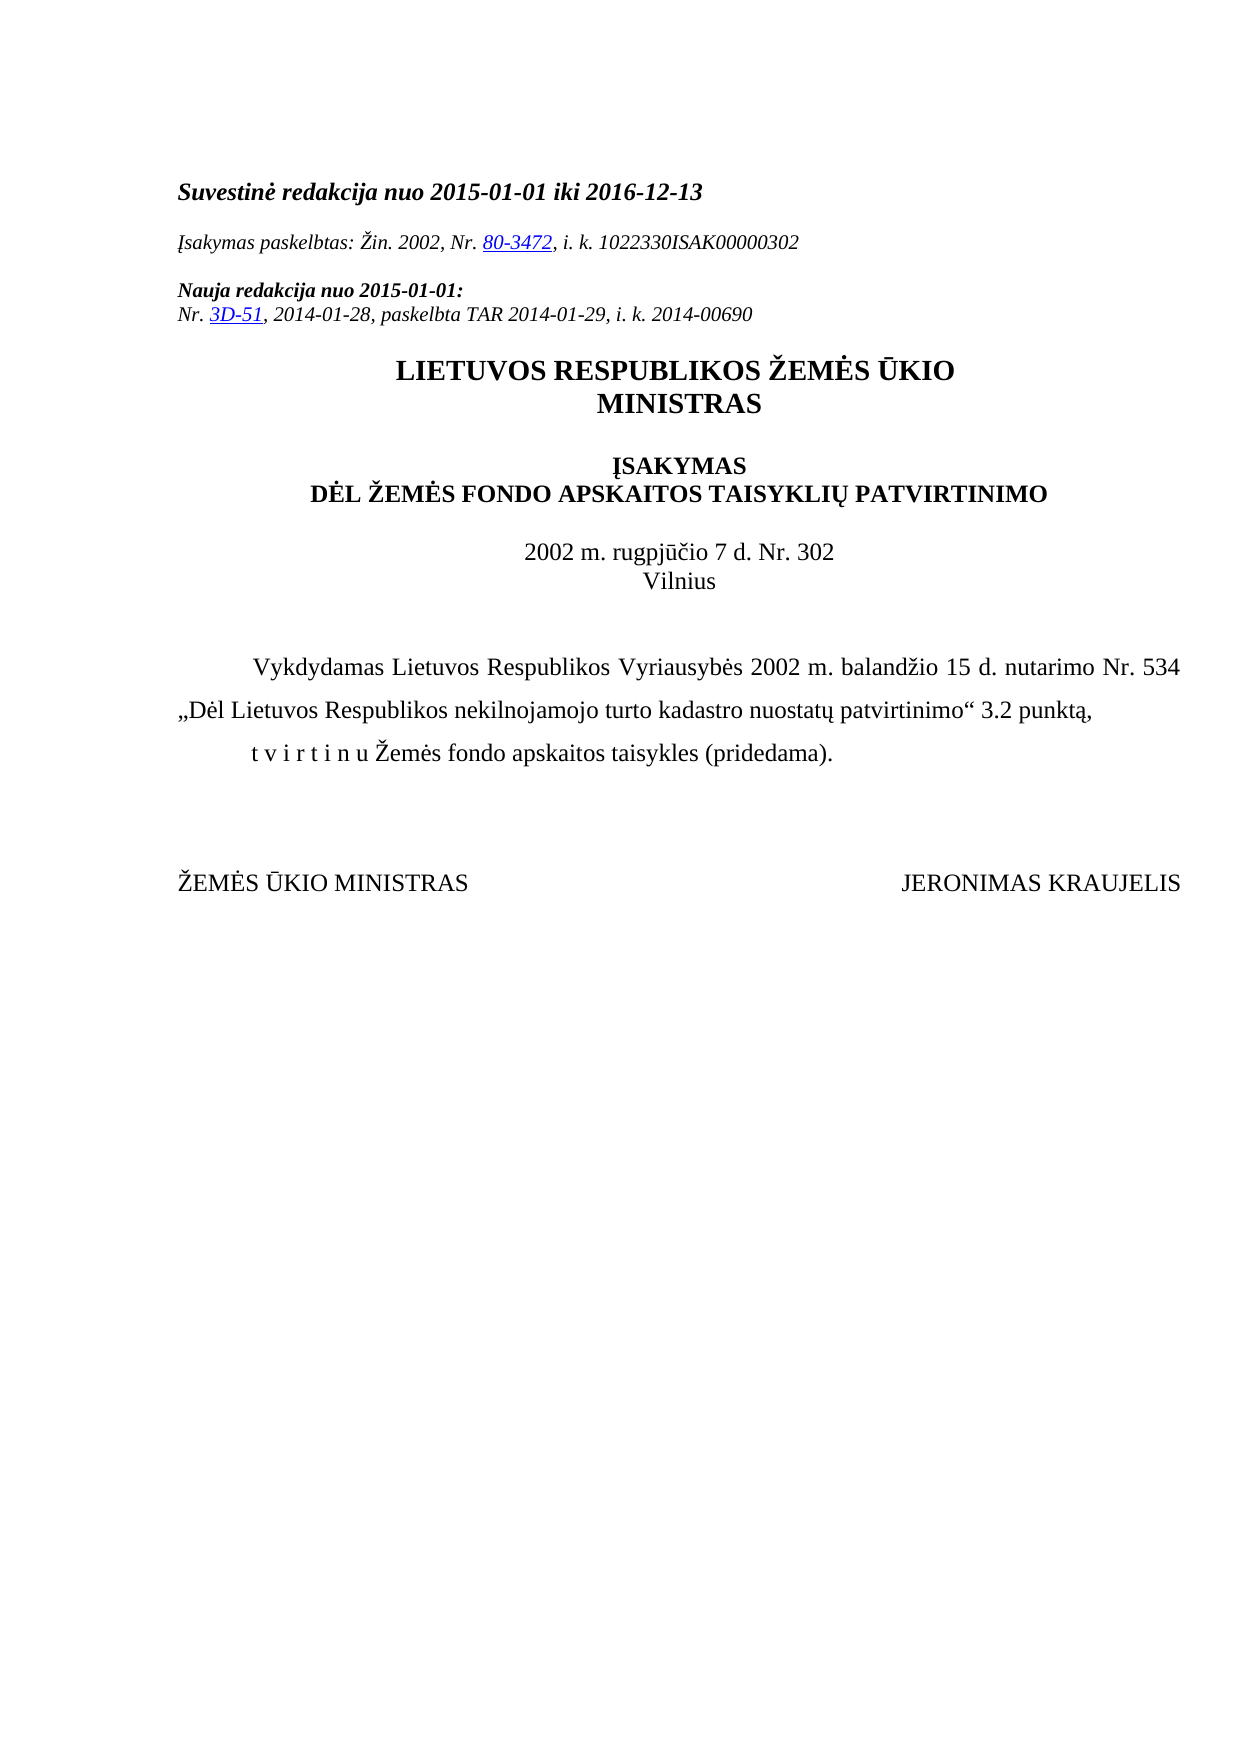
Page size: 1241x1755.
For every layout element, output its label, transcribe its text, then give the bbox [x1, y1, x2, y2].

text Įsakymas paskelbtas: Žin. 2002, Nr. 80-3472, i. k. 1022330ISAK00000302 [177, 230, 1181, 254]
text t v i r t i n u Žemės fondo apskaitos taisykles (pridedama). [177, 738, 1181, 767]
text Nr. 3D-51, 2014-01-28, paskelbta TAR 2014-01-29, i. k. 2014-00690 [177, 302, 1181, 326]
text 2002 m. rugpjūčio 7 d. Nr. 302 [177, 537, 1181, 566]
text Suvestinė redakcija nuo 2015-01-01 iki 2016-12-13 [177, 177, 1181, 206]
text ŽEMĖS ŪKIO MINISTRAS JERONIMAS KRAUJELIS [177, 868, 1181, 896]
text DĖL ŽEMĖS FONDO APSKAITOS TAISYKLIŲ PATVIRTINIMO [177, 479, 1181, 508]
text Vilnius [177, 566, 1181, 594]
text ĮSAKYMAS [177, 451, 1181, 479]
text LIETUVOS RESPUBLIKOS ŽEMĖS ŪKIO [177, 353, 1181, 386]
text MINISTRAS [177, 386, 1181, 420]
text Vykdydamas Lietuvos Respublikos Vyriausybės 2002 m. balandžio 15 d. nutarimo Nr. 534 „Dėl Lietuvos Respublikos nekilnojamojo turto kadastro nuostatų patvirtinimo“ 3.2 punktą, [177, 652, 1181, 724]
text Nauja redakcija nuo 2015-01-01: [177, 278, 1181, 302]
